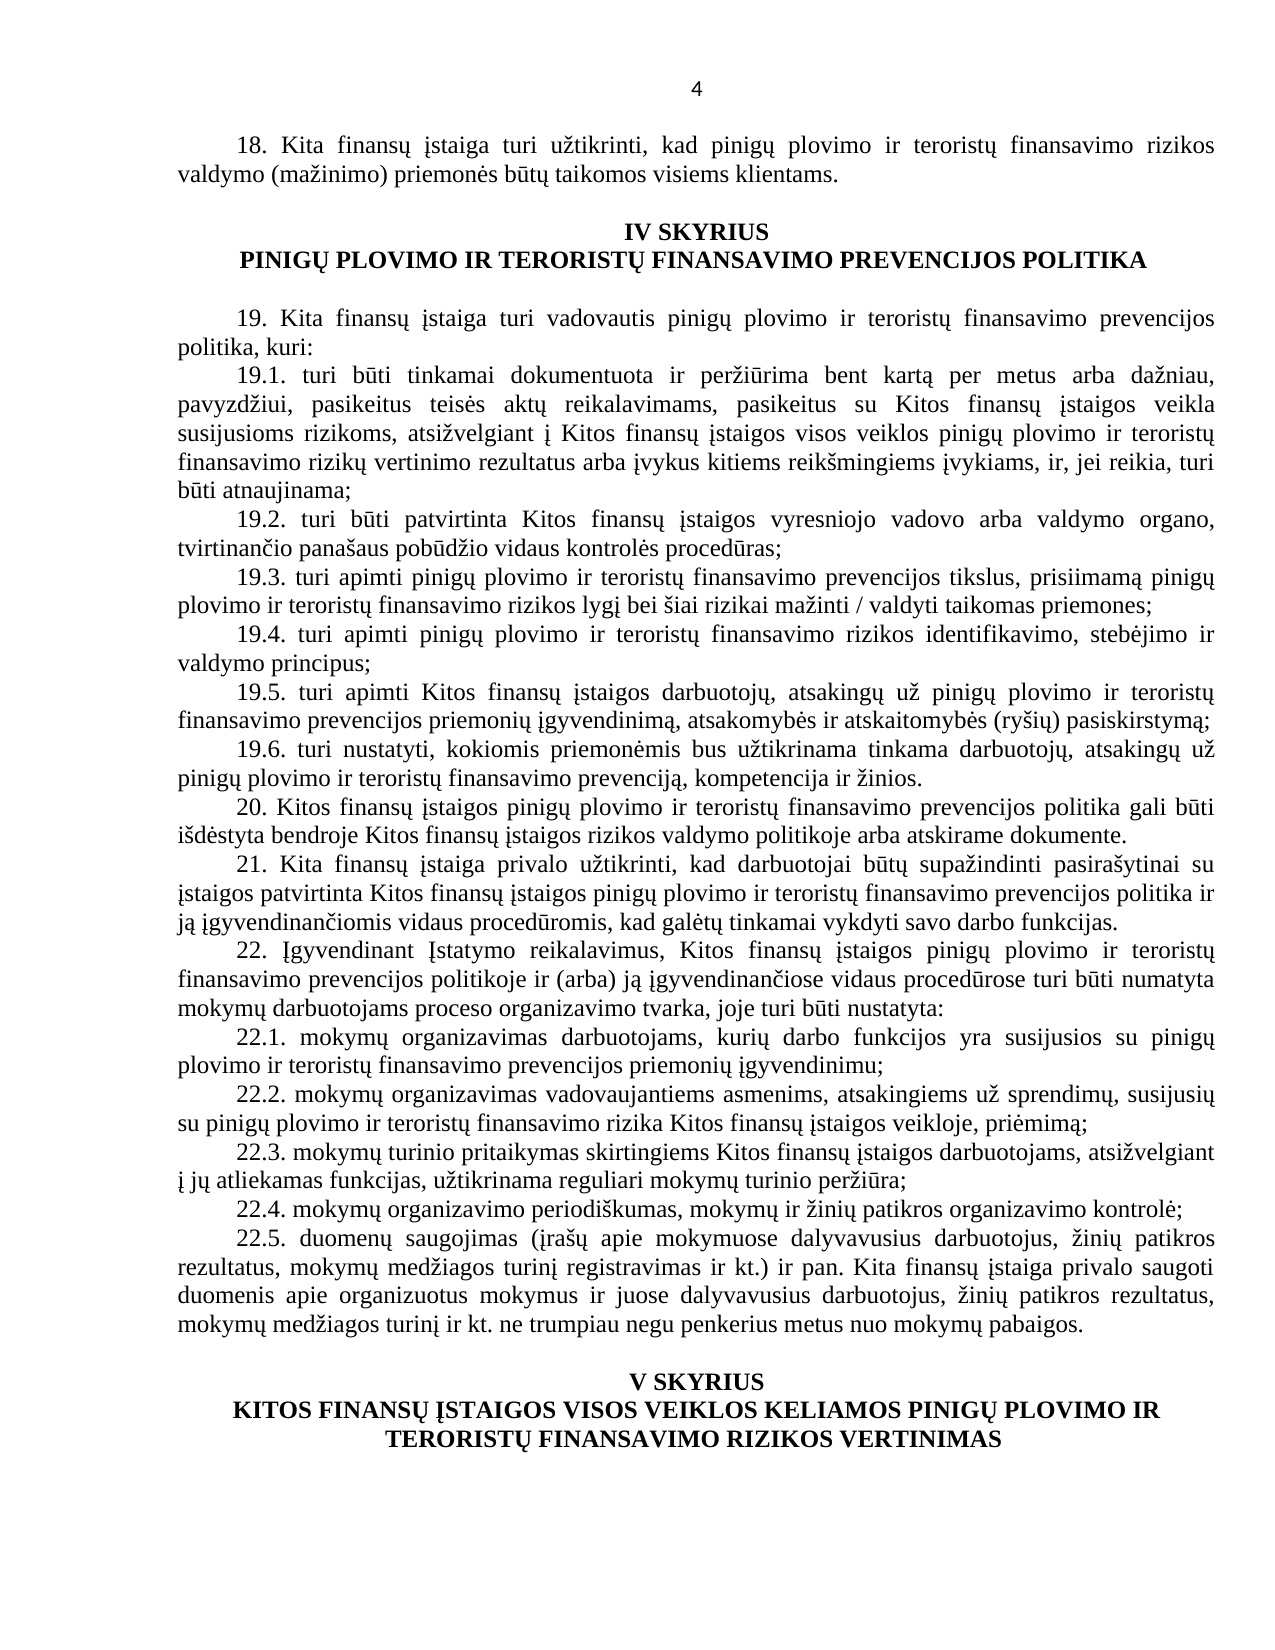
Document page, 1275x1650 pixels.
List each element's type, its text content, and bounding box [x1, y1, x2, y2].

text PINIGŲ PLOVIMO IR TERORISTŲ FINANSAVIMO PREVENCIJOS POLITIKA [177, 246, 1216, 274]
text 22.5. duomenų saugojimas (įrašų apie mokymuose dalyvavusius darbuotojus, žinių patikros rezultatus, mokymų medžiagos turinį registravimas ir kt.) ir pan. Kita finansų įstaiga privalo saugoti duomenis apie organizuotus mokymus ir juose dalyvavusius darbuotojus, žinių patikros rezultatus, mokymų medžiagos turinį ir kt. ne trumpiau negu penkerius metus nuo mokymų pabaigos. [177, 1223, 1216, 1338]
text 19.1. turi būti tinkamai dokumentuota ir peržiūrima bent kartą per metus arba dažniau, pavyzdžiui, pasikeitus teisės aktų reikalavimams, pasikeitus su Kitos finansų įstaigos veikla susijusioms rizikoms, atsižvelgiant į Kitos finansų įstaigos visos veiklos pinigų plovimo ir teroristų finansavimo rizikų vertinimo rezultatus arba įvykus kitiems reikšmingiems įvykiams, ir, jei reikia, turi būti atnaujinama; [177, 361, 1216, 504]
text 19.2. turi būti patvirtinta Kitos finansų įstaigos vyresniojo vadovo arba valdymo organo, tvirtinančio panašaus pobūdžio vidaus kontrolės procedūras; [177, 504, 1216, 562]
text V SKYRIUS [177, 1367, 1216, 1396]
text 22.3. mokymų turinio pritaikymas skirtingiems Kitos finansų įstaigos darbuotojams, atsižvelgiant į jų atliekamas funkcijas, užtikrinama reguliari mokymų turinio peržiūra; [177, 1137, 1216, 1194]
text 19. Kita finansų įstaiga turi vadovautis pinigų plovimo ir teroristų finansavimo prevencijos politika, kuri: [177, 303, 1216, 361]
text 19.3. turi apimti pinigų plovimo ir teroristų finansavimo prevencijos tikslus, prisiimamą pinigų plovimo ir teroristų finansavimo rizikos lygį bei šiai rizikai mažinti / valdyti taikomas priemones; [177, 562, 1216, 619]
text 21. Kita finansų įstaiga privalo užtikrinti, kad darbuotojai būtų supažindinti pasirašytinai su įstaigos patvirtinta Kitos finansų įstaigos pinigų plovimo ir teroristų finansavimo prevencijos politika ir ją įgyvendinančiomis vidaus procedūromis, kad galėtų tinkamai vykdyti savo darbo funkcijas. [177, 849, 1216, 936]
text IV SKYRIUS [177, 217, 1216, 246]
text 22.4. mokymų organizavimo periodiškumas, mokymų ir žinių patikros organizavimo kontrolė; [177, 1194, 1216, 1223]
text Kitos finansų įstaigos VISOS VEIKLOS KELIAMOS PINIGŲ PLOVIMO IR TERORISTŲ FINANSAVIMO RIZIKOS VERTINIMAS [177, 1396, 1216, 1453]
text 22. Įgyvendinant Įstatymo reikalavimus, Kitos finansų įstaigos pinigų plovimo ir teroristų finansavimo prevencijos politikoje ir (arba) ją įgyvendinančiose vidaus procedūrose turi būti numatyta mokymų darbuotojams proceso organizavimo tvarka, joje turi būti nustatyta: [177, 936, 1216, 1022]
text 22.2. mokymų organizavimas vadovaujantiems asmenims, atsakingiems už sprendimų, susijusių su pinigų plovimo ir teroristų finansavimo rizika Kitos finansų įstaigos veikloje, priėmimą; [177, 1079, 1216, 1137]
text 19.4. turi apimti pinigų plovimo ir teroristų finansavimo rizikos identifikavimo, stebėjimo ir valdymo principus; [177, 619, 1216, 677]
text 18. Kita finansų įstaiga turi užtikrinti, kad pinigų plovimo ir teroristų finansavimo rizikos valdymo (mažinimo) priemonės būtų taikomos visiems klientams. [177, 131, 1216, 188]
text 19.6. turi nustatyti, kokiomis priemonėmis bus užtikrinama tinkama darbuotojų, atsakingų už pinigų plovimo ir teroristų finansavimo prevenciją, kompetencija ir žinios. [177, 734, 1216, 792]
text 20. Kitos finansų įstaigos pinigų plovimo ir teroristų finansavimo prevencijos politika gali būti išdėstyta bendroje Kitos finansų įstaigos rizikos valdymo politikoje arba atskirame dokumente. [177, 792, 1216, 849]
text 19.5. turi apimti Kitos finansų įstaigos darbuotojų, atsakingų už pinigų plovimo ir teroristų finansavimo prevencijos priemonių įgyvendinimą, atsakomybės ir atskaitomybės (ryšių) pasiskirstymą; [177, 677, 1216, 734]
text 22.1. mokymų organizavimas darbuotojams, kurių darbo funkcijos yra susijusios su pinigų plovimo ir teroristų finansavimo prevencijos priemonių įgyvendinimu; [177, 1022, 1216, 1079]
